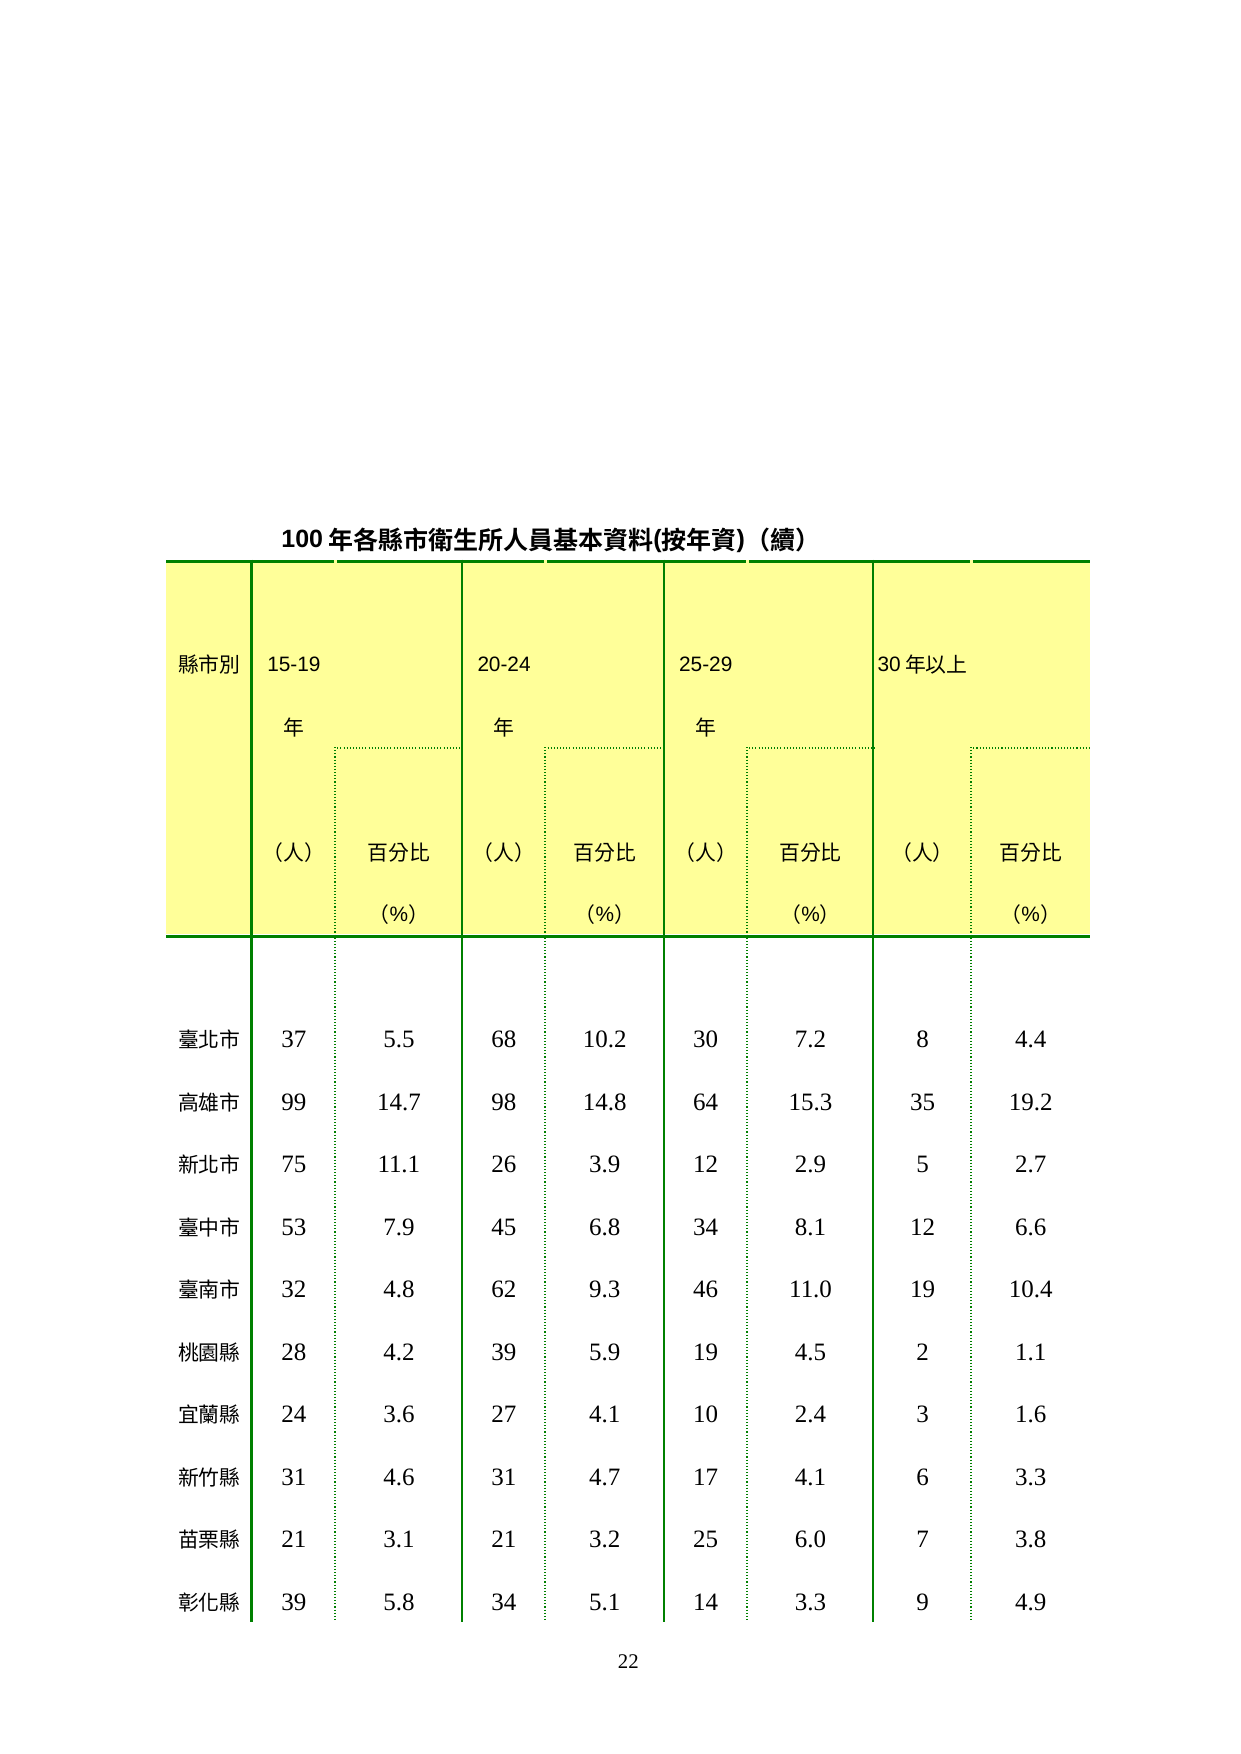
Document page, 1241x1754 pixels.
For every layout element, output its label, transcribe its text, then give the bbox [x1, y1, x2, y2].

table_cell 39 [463, 1310, 545, 1372]
table_cell 3.6 [335, 1372, 461, 1434]
table_cell 10.2 [545, 938, 663, 1059]
table_cell 5.9 [545, 1310, 663, 1372]
table_cell 37 [253, 938, 335, 1059]
table_cell 臺中市 [166, 1185, 250, 1247]
table_cell 14.8 [545, 1060, 663, 1122]
table_cell 6.8 [545, 1185, 663, 1247]
table_header 縣市別 [166, 563, 250, 934]
table_cell 19 [665, 1310, 747, 1372]
table_cell 26 [463, 1122, 545, 1184]
table_cell 臺北市 [166, 938, 250, 1059]
table_cell 3.2 [545, 1497, 663, 1559]
table_cell 17 [665, 1435, 747, 1497]
table_cell 彰化縣 [166, 1560, 250, 1622]
table_cell 98 [463, 1060, 545, 1122]
table_cell 3.3 [747, 1560, 872, 1622]
table_cell 64 [665, 1060, 747, 1122]
table_cell 14 [665, 1560, 747, 1622]
table_cell 5.8 [335, 1560, 461, 1622]
table_cell 2.7 [971, 1122, 1090, 1184]
table_cell 15.3 [747, 1060, 872, 1122]
table_cell 3.8 [971, 1497, 1090, 1559]
table_cell 25 [665, 1497, 747, 1559]
table_cell 6 [874, 1435, 971, 1497]
table_cell 3.3 [971, 1435, 1090, 1497]
table_cell 新北市 [166, 1122, 250, 1184]
table_cell 7.9 [335, 1185, 461, 1247]
table_cell 7 [874, 1497, 971, 1559]
table_cell 2.4 [747, 1372, 872, 1434]
table_cell 2.9 [747, 1122, 872, 1184]
table_cell 6.6 [971, 1185, 1090, 1247]
table_cell 5.5 [335, 938, 461, 1059]
table_cell 75 [253, 1122, 335, 1184]
table_header [547, 563, 663, 747]
table_cell 4.2 [335, 1310, 461, 1372]
table_cell 臺南市 [166, 1247, 250, 1309]
table_cell 10 [665, 1372, 747, 1434]
table_cell 苗栗縣 [166, 1497, 250, 1559]
table_cell 99 [253, 1060, 335, 1122]
table_cell 百分比（%） [545, 747, 663, 934]
table_cell 6.0 [747, 1497, 872, 1559]
table_cell 百分比（%） [747, 747, 872, 934]
table_cell 5 [874, 1122, 971, 1184]
table_cell 30 [665, 938, 747, 1059]
table_cell 11.1 [335, 1122, 461, 1184]
table_header 15-19年 [253, 563, 334, 747]
table_cell 5.1 [545, 1560, 663, 1622]
table_cell 4.9 [971, 1560, 1090, 1622]
table_cell 12 [874, 1185, 971, 1247]
table_cell 32 [253, 1247, 335, 1309]
table_cell 百分比（%） [971, 747, 1090, 934]
table_cell 4.1 [545, 1372, 663, 1434]
table_cell 34 [665, 1185, 747, 1247]
table_cell 46 [665, 1247, 747, 1309]
table_header [973, 563, 1090, 747]
table_cell （人） [874, 747, 971, 934]
table_cell 31 [463, 1435, 545, 1497]
table_cell 14.7 [335, 1060, 461, 1122]
table_cell 12 [665, 1122, 747, 1184]
table_cell 宜蘭縣 [166, 1372, 250, 1434]
table_cell 19 [874, 1247, 971, 1309]
table_cell 27 [463, 1372, 545, 1434]
table_cell 28 [253, 1310, 335, 1372]
table_cell 高雄市 [166, 1060, 250, 1122]
table_cell 24 [253, 1372, 335, 1434]
table_cell 53 [253, 1185, 335, 1247]
table_header [749, 563, 872, 747]
table_cell 10.4 [971, 1247, 1090, 1309]
table_cell 3 [874, 1372, 971, 1434]
table_cell 9.3 [545, 1247, 663, 1309]
table_cell 4.4 [971, 938, 1090, 1059]
table_cell 8 [874, 938, 971, 1059]
table_cell 11.0 [747, 1247, 872, 1309]
table_cell 39 [253, 1560, 335, 1622]
table_cell 7.2 [747, 938, 872, 1059]
table_cell （人） [463, 747, 545, 934]
table_header 25-29年 [665, 563, 746, 747]
table_header [337, 563, 461, 747]
table_cell 35 [874, 1060, 971, 1122]
table_cell 4.7 [545, 1435, 663, 1497]
table_cell 1.6 [971, 1372, 1090, 1434]
table_cell 2 [874, 1310, 971, 1372]
table_cell 62 [463, 1247, 545, 1309]
table_cell 3.1 [335, 1497, 461, 1559]
table_cell 8.1 [747, 1185, 872, 1247]
table_cell 4.6 [335, 1435, 461, 1497]
table_cell （人） [253, 747, 335, 934]
table_header 30年以上 [874, 563, 970, 747]
table_cell 31 [253, 1435, 335, 1497]
table_cell （人） [665, 747, 747, 934]
table_cell 21 [463, 1497, 545, 1559]
table_cell 新竹縣 [166, 1435, 250, 1497]
table_cell 34 [463, 1560, 545, 1622]
table_cell 19.2 [971, 1060, 1090, 1122]
table_cell 4.8 [335, 1247, 461, 1309]
table_cell 9 [874, 1560, 971, 1622]
table_header 20-24年 [463, 563, 544, 747]
table_cell 3.9 [545, 1122, 663, 1184]
table_cell 百分比（%） [335, 747, 461, 934]
table_cell 68 [463, 938, 545, 1059]
table_cell 4.5 [747, 1310, 872, 1372]
table_cell 45 [463, 1185, 545, 1247]
table_cell 21 [253, 1497, 335, 1559]
text 100年各縣市衛生所人員基本資料(按年資)（續） [281, 497, 1106, 559]
table_cell 1.1 [971, 1310, 1090, 1372]
table_cell 4.1 [747, 1435, 872, 1497]
table_cell 桃園縣 [166, 1310, 250, 1372]
